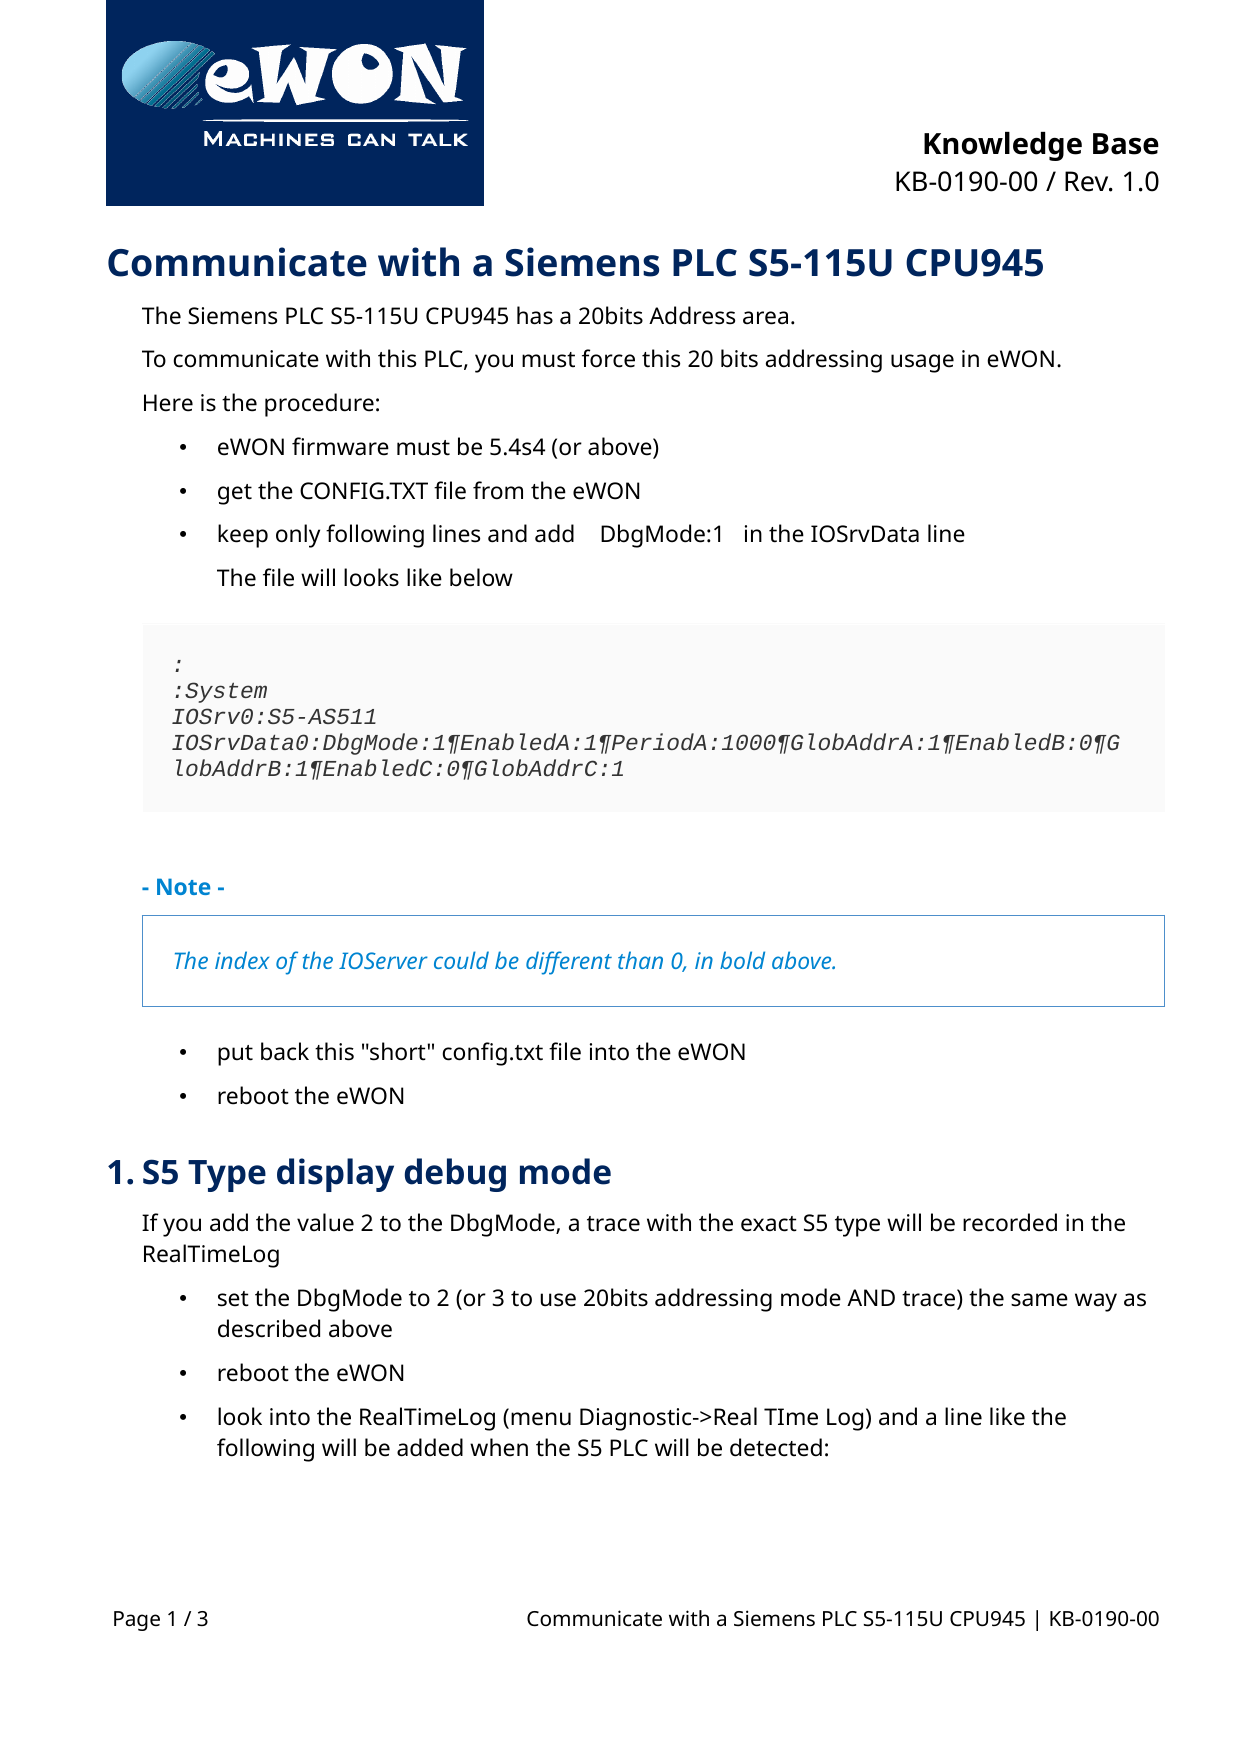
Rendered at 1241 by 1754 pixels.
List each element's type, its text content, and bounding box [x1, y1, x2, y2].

list reboot the eWON [179, 1357, 1165, 1388]
text If you add the value 2 to the DbgMode, a trace with the exact S5 type will be recorded in the RealTimeLog [142, 1207, 1165, 1269]
list look into the RealTimeLog (menu Diagnostic->Real TIme Log) and a line like the following will be added when the S5 PLC will be detected: [179, 1401, 1165, 1463]
text : :System IOSrv0:S5-AS511 IOSrvData0:DbgMode:1¶EnabledA:1¶PeriodA:1000¶GlobAddrA:1¶EnabledB:0¶GlobAddrB:1¶EnabledC:0¶GlobAddrC:1 [143, 625, 1165, 812]
list get the CONFIG.TXT file from the eWON [179, 474, 1165, 506]
subtitle Communicate with a Siemens PLC S5-115U CPU945 [106, 236, 1165, 287]
list put back this "short" config.txt file into the eWON [179, 1036, 1165, 1067]
subtitle S5 Type display debug mode [106, 1149, 1165, 1194]
list The file will looks like below [179, 562, 1165, 593]
text The index of the IOServer could be different than 0, in bold above. [143, 916, 1164, 1006]
text Here is the procedure: [142, 387, 1165, 418]
text To communicate with this PLC, you must force this 20 bits addressing usage in eWON. [142, 343, 1165, 374]
list keep only following lines and add DbgMode:1 in the IOSrvData line [179, 518, 1165, 549]
subtitle - Note - [142, 871, 1165, 903]
picture [121, 41, 469, 146]
text The Siemens PLC S5-115U CPU945 has a 20bits Address area. [142, 299, 1165, 331]
list eWON firmware must be 5.4s4 (or above) [179, 431, 1165, 462]
list set the DbgMode to 2 (or 3 to use 20bits addressing mode AND trace) the same way as described above [179, 1282, 1165, 1344]
list reboot the eWON [179, 1080, 1165, 1111]
